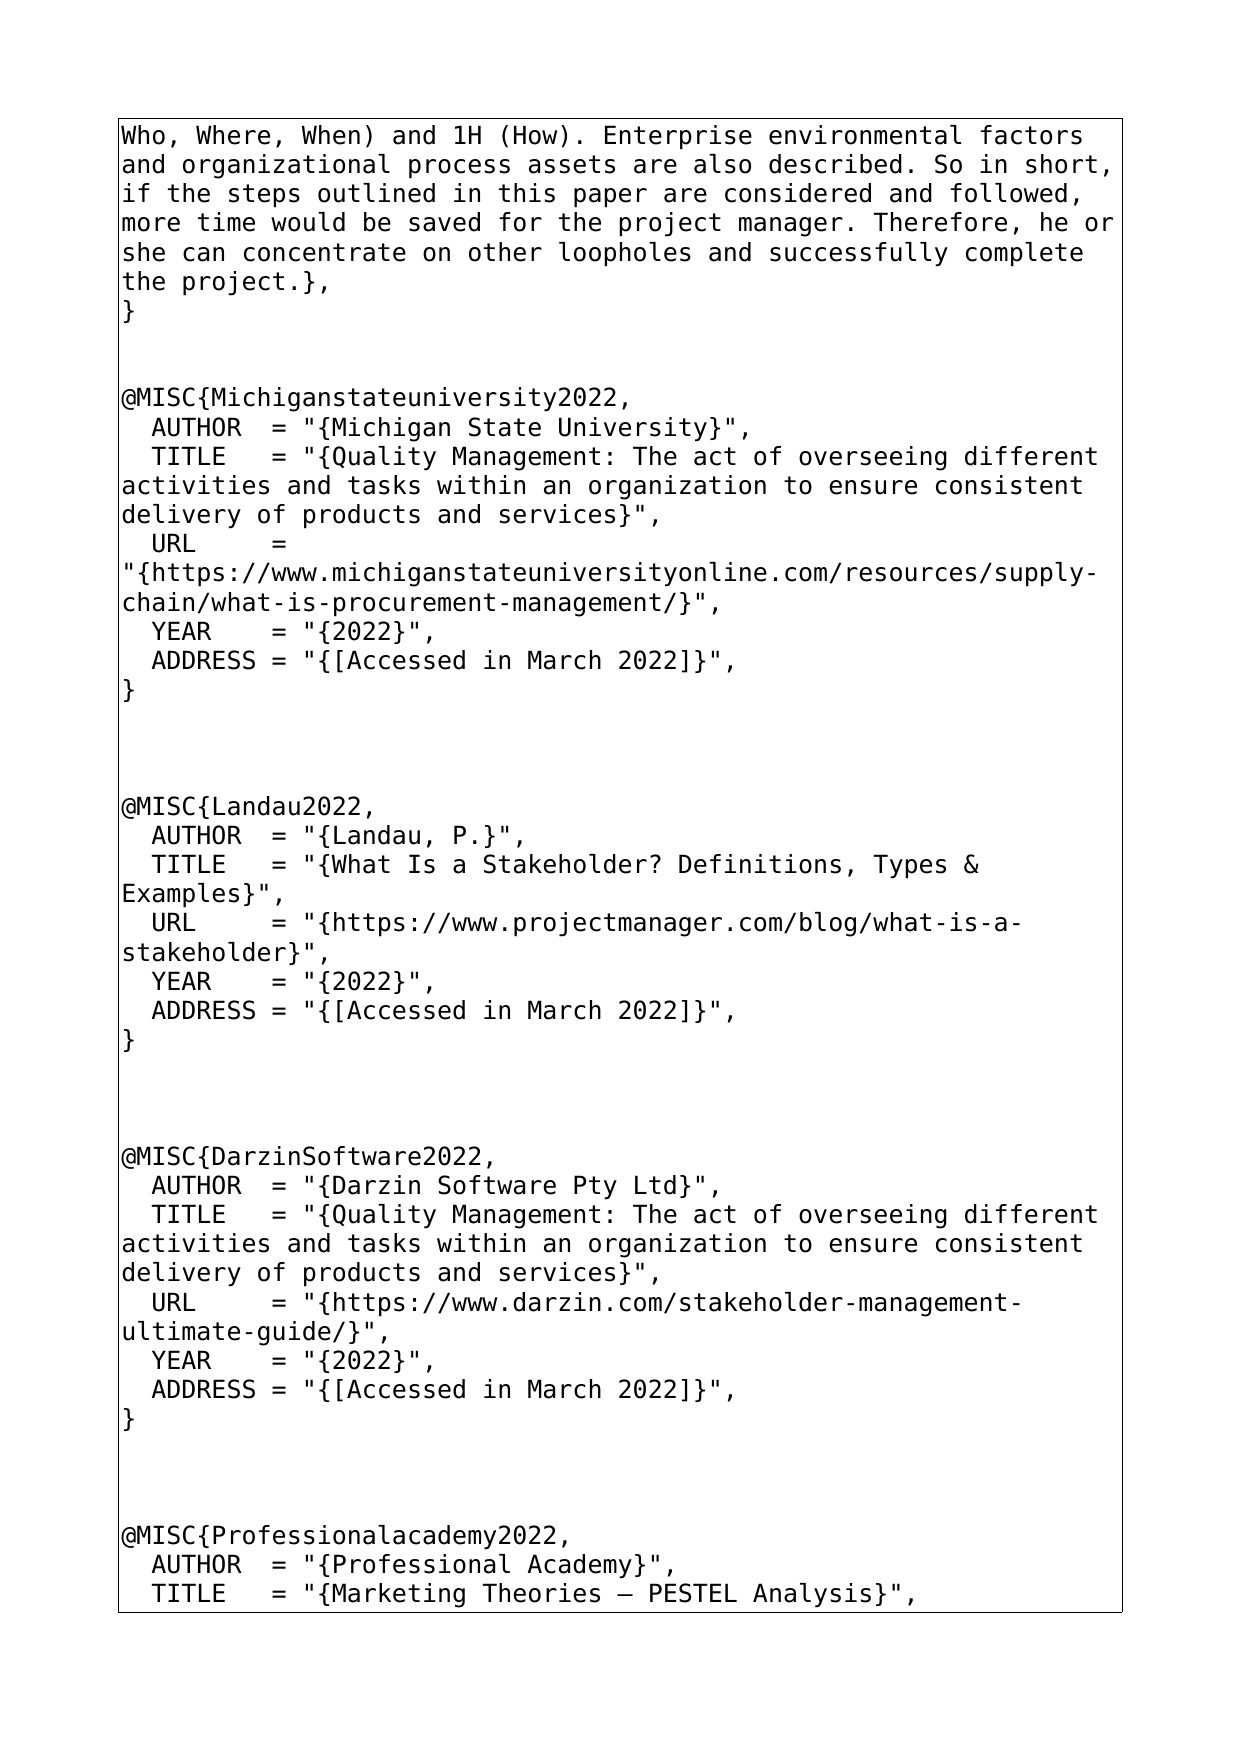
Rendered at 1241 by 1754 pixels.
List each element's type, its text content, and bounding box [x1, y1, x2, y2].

table_header Who, Where, When) and 1H (How). Enterprise environmental factors and organizational process assets are also described. So in short, if the steps outlined in this paper are considered and followed, more time would be saved for the project manager. Therefore, he or she can concentrate on other loopholes and successfully complete the project.}, } @MISC{Michiganstateuniversity2022, AUTHOR = "{Michigan State University}", TITLE = "{Quality Management: The act of overseeing different activities and tasks within an organization to ensure consistent delivery of products and services}", URL = "{https://www.michiganstateuniversityonline.com/resources/supply-chain/what-is-procurement-management/}", YEAR = "{2022}", ADDRESS = "{[Accessed in March 2022]}", } @MISC{Landau2022, AUTHOR = "{Landau, P.}", TITLE = "{What Is a Stakeholder? Definitions, Types & Examples}", URL = "{https://www.projectmanager.com/blog/what-is-a-stakeholder}", YEAR = "{2022}", ADDRESS = "{[Accessed in March 2022]}", } @MISC{DarzinSoftware2022, AUTHOR = "{Darzin Software Pty Ltd}", TITLE = "{Quality Management: The act of overseeing different activities and tasks within an organization to ensure consistent delivery of products and services}", URL = "{https://www.darzin.com/stakeholder-management-ultimate-guide/}", YEAR = "{2022}", ADDRESS = "{[Accessed in March 2022]}", } @MISC{Professionalacademy2022, AUTHOR = "{Professional Academy}", TITLE = "{Marketing Theories – PESTEL Analysis}", [119, 119, 1122, 1612]
